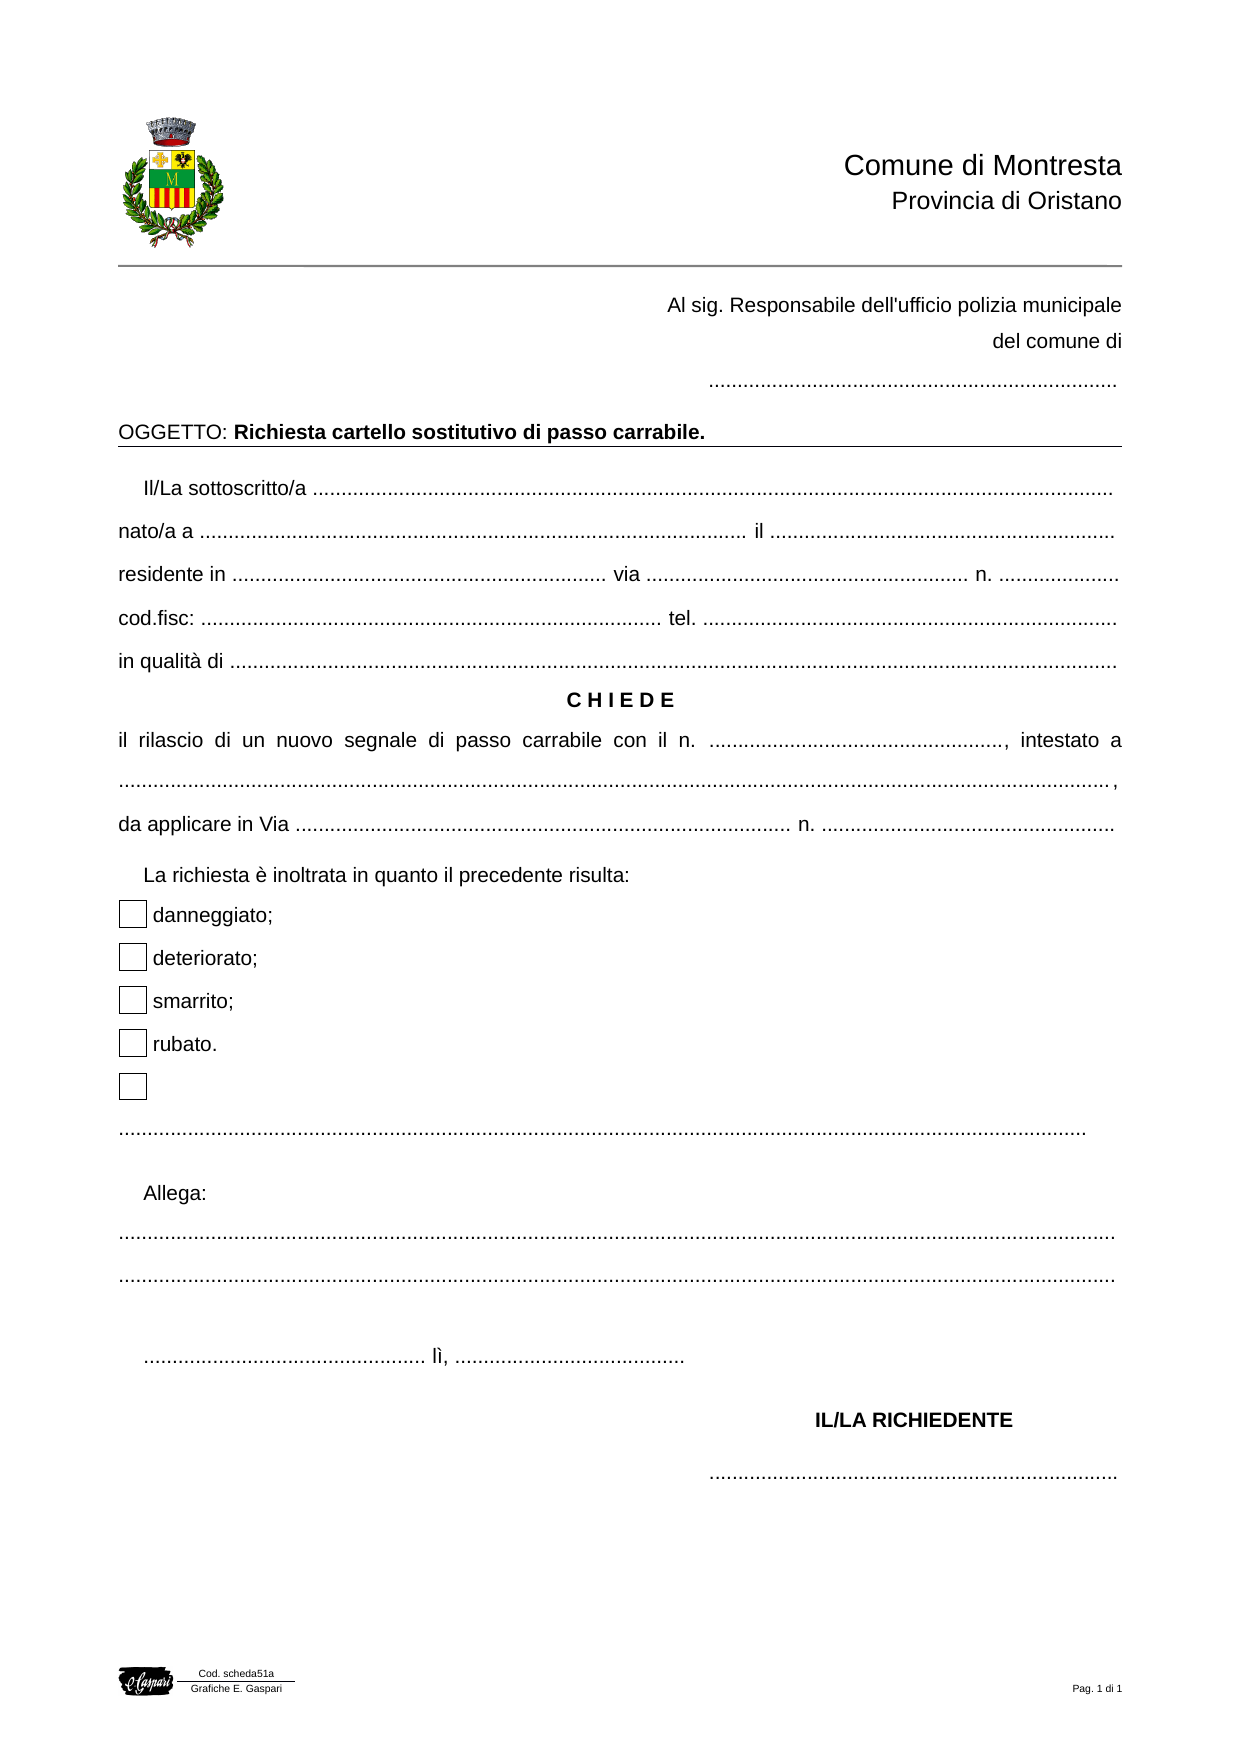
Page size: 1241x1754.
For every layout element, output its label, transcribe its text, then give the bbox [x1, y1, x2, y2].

text ................................................. lì, ........................................ [143, 1340, 1122, 1369]
text residente in ................................................................. via ........................................................ n. ..................... [118, 558, 1122, 587]
picture [122, 117, 224, 248]
text danneggiato; [118, 899, 1122, 928]
text smarrito; [118, 985, 1122, 1014]
text cod.fisc: ................................................................................ tel. ........................................................................ [118, 602, 1122, 630]
text OGGETTO: Richiesta cartello sostitutivo di passo carrabile. [118, 420, 1122, 446]
text da applicare in Via ...................................................................................... n. ................................................... [118, 808, 1122, 836]
text ....................................................................... [708, 364, 1122, 393]
text IL/LA RICHIEDENTE [706, 1408, 1122, 1432]
text C H I E D E [118, 688, 1122, 712]
text Allega: [118, 1181, 1122, 1204]
text ............................................................................................................................................................................. [118, 1216, 1122, 1245]
text il rilascio di un nuovo segnale di passo carrabile con il n. ..................................................., intestato a ............................................................................................................................................................................, [118, 724, 1122, 793]
text ........................................................................................................................................................................ [118, 1072, 1122, 1141]
text in qualità di .......................................................................................................................................................... [118, 645, 1122, 673]
text rubato. [118, 1028, 1122, 1057]
text ....................................................................... [706, 1456, 1122, 1485]
text Il/La sottoscritto/a ........................................................................................................................................... [118, 472, 1122, 501]
picture [118, 1666, 174, 1696]
text ............................................................................................................................................................................. [118, 1259, 1122, 1288]
text Provincia di Oristano [224, 186, 1122, 215]
text Al sig. Responsabile dell'ufficio polizia municipale del comune di [531, 293, 1122, 352]
text Comune di Montresta [224, 148, 1122, 181]
text nato/a a ............................................................................................... il ............................................................ [118, 515, 1122, 544]
text deteriorato; [118, 942, 1122, 971]
text La richiesta è inoltrata in quanto il precedente risulta: [118, 863, 1122, 887]
